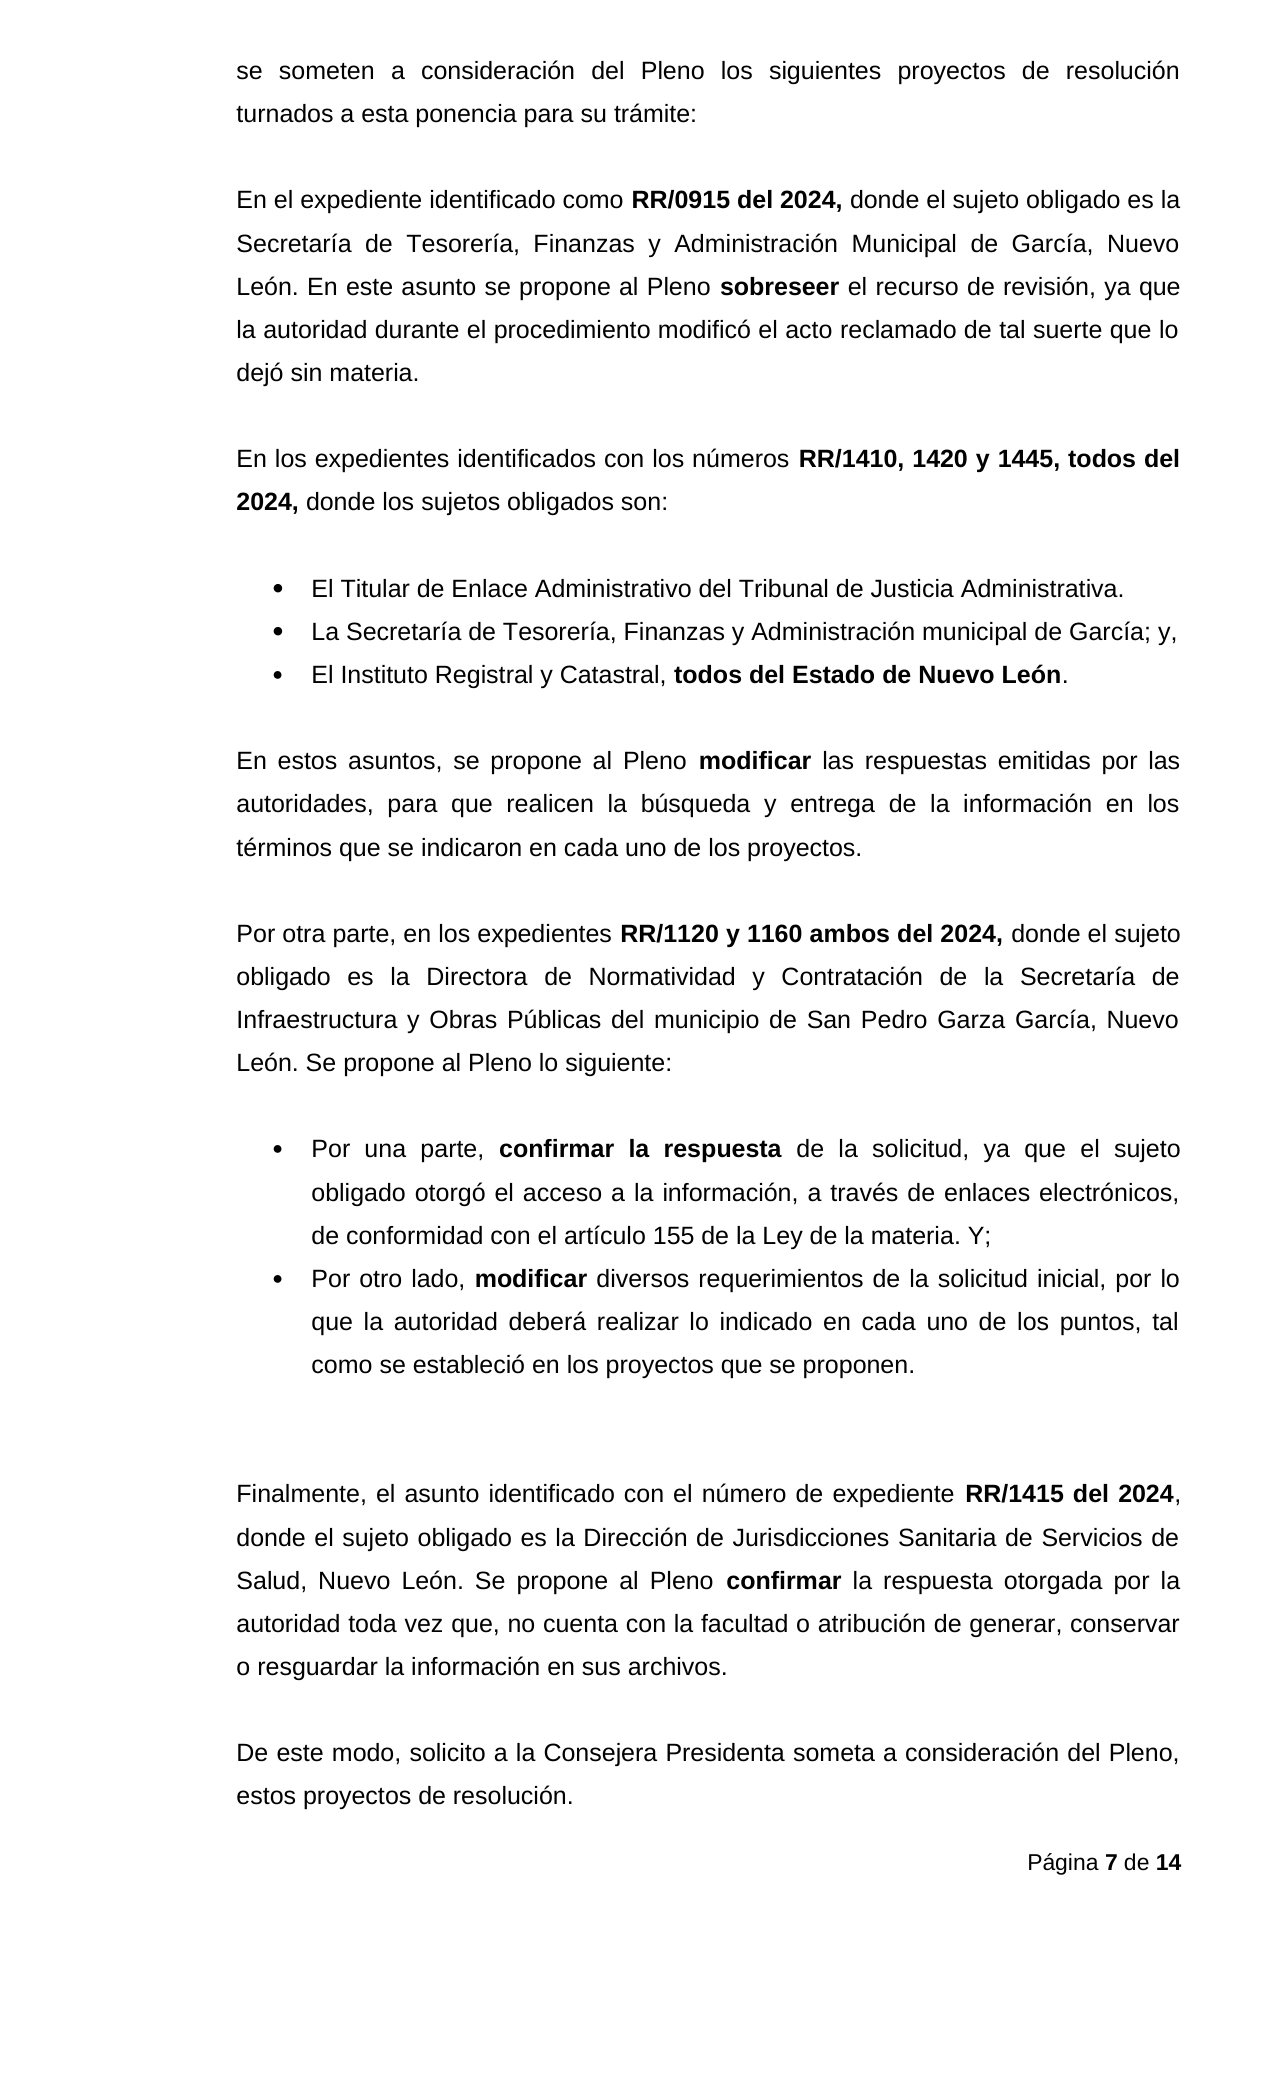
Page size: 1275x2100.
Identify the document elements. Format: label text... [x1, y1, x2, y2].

list La Secretaría de Tesorería, Finanzas y Administración municipal de García; y, [274, 617, 1181, 646]
text De este modo, solicito a la Consejera Presidenta someta a consideración del Pleno, estos proyectos de resolución. [236, 1738, 1181, 1810]
text Finalmente, el asunto identificado con el número de expediente RR/1415 del 2024, donde el sujeto obligado es la Dirección de Jurisdicciones Sanitaria de Servicios de Salud, Nuevo León. Se propone al Pleno confirmar la respuesta otorgada por la autoridad toda vez que, no cuenta con la facultad o atribución de generar, conservar o resguardar la información en sus archivos. [236, 1479, 1181, 1681]
text se someten a consideración del Pleno los siguientes proyectos de resolución turnados a esta ponencia para su trámite: [236, 56, 1181, 128]
list El Titular de Enlace Administrativo del Tribunal de Justicia Administrativa. [274, 574, 1181, 602]
text En el expediente identificado como RR/0915 del 2024, donde el sujeto obligado es la Secretaría de Tesorería, Finanzas y Administración Municipal de García, Nuevo León. En este asunto se propone al Pleno sobreseer el recurso de revisión, ya que la autoridad durante el procedimiento modificó el acto reclamado de tal suerte que lo dejó sin materia. [236, 186, 1181, 387]
text En los expedientes identificados con los números RR/1410, 1420 y 1445, todos del 2024, donde los sujetos obligados son: [236, 444, 1181, 516]
text Por otra parte, en los expedientes RR/1120 y 1160 ambos del 2024, donde el sujeto obligado es la Directora de Normatividad y Contratación de la Secretaría de Infraestructura y Obras Públicas del municipio de San Pedro Garza García, Nuevo León. Se propone al Pleno lo siguiente: [236, 919, 1181, 1077]
list Por otro lado, modificar diversos requerimientos de la solicitud inicial, por lo que la autoridad deberá realizar lo indicado en cada uno de los puntos, tal como se estableció en los proyectos que se proponen. [274, 1264, 1181, 1379]
list El Instituto Registral y Catastral, todos del Estado de Nuevo León. [274, 660, 1181, 689]
list Por una parte, confirmar la respuesta de la solicitud, ya que el sujeto obligado otorgó el acceso a la información, a través de enlaces electrónicos, de conformidad con el artículo 155 de la Ley de la materia. Y; [274, 1134, 1181, 1249]
text En estos asuntos, se propone al Pleno modificar las respuestas emitidas por las autoridades, para que realicen la búsqueda y entrega de la información en los términos que se indicaron en cada uno de los proyectos. [236, 746, 1181, 861]
